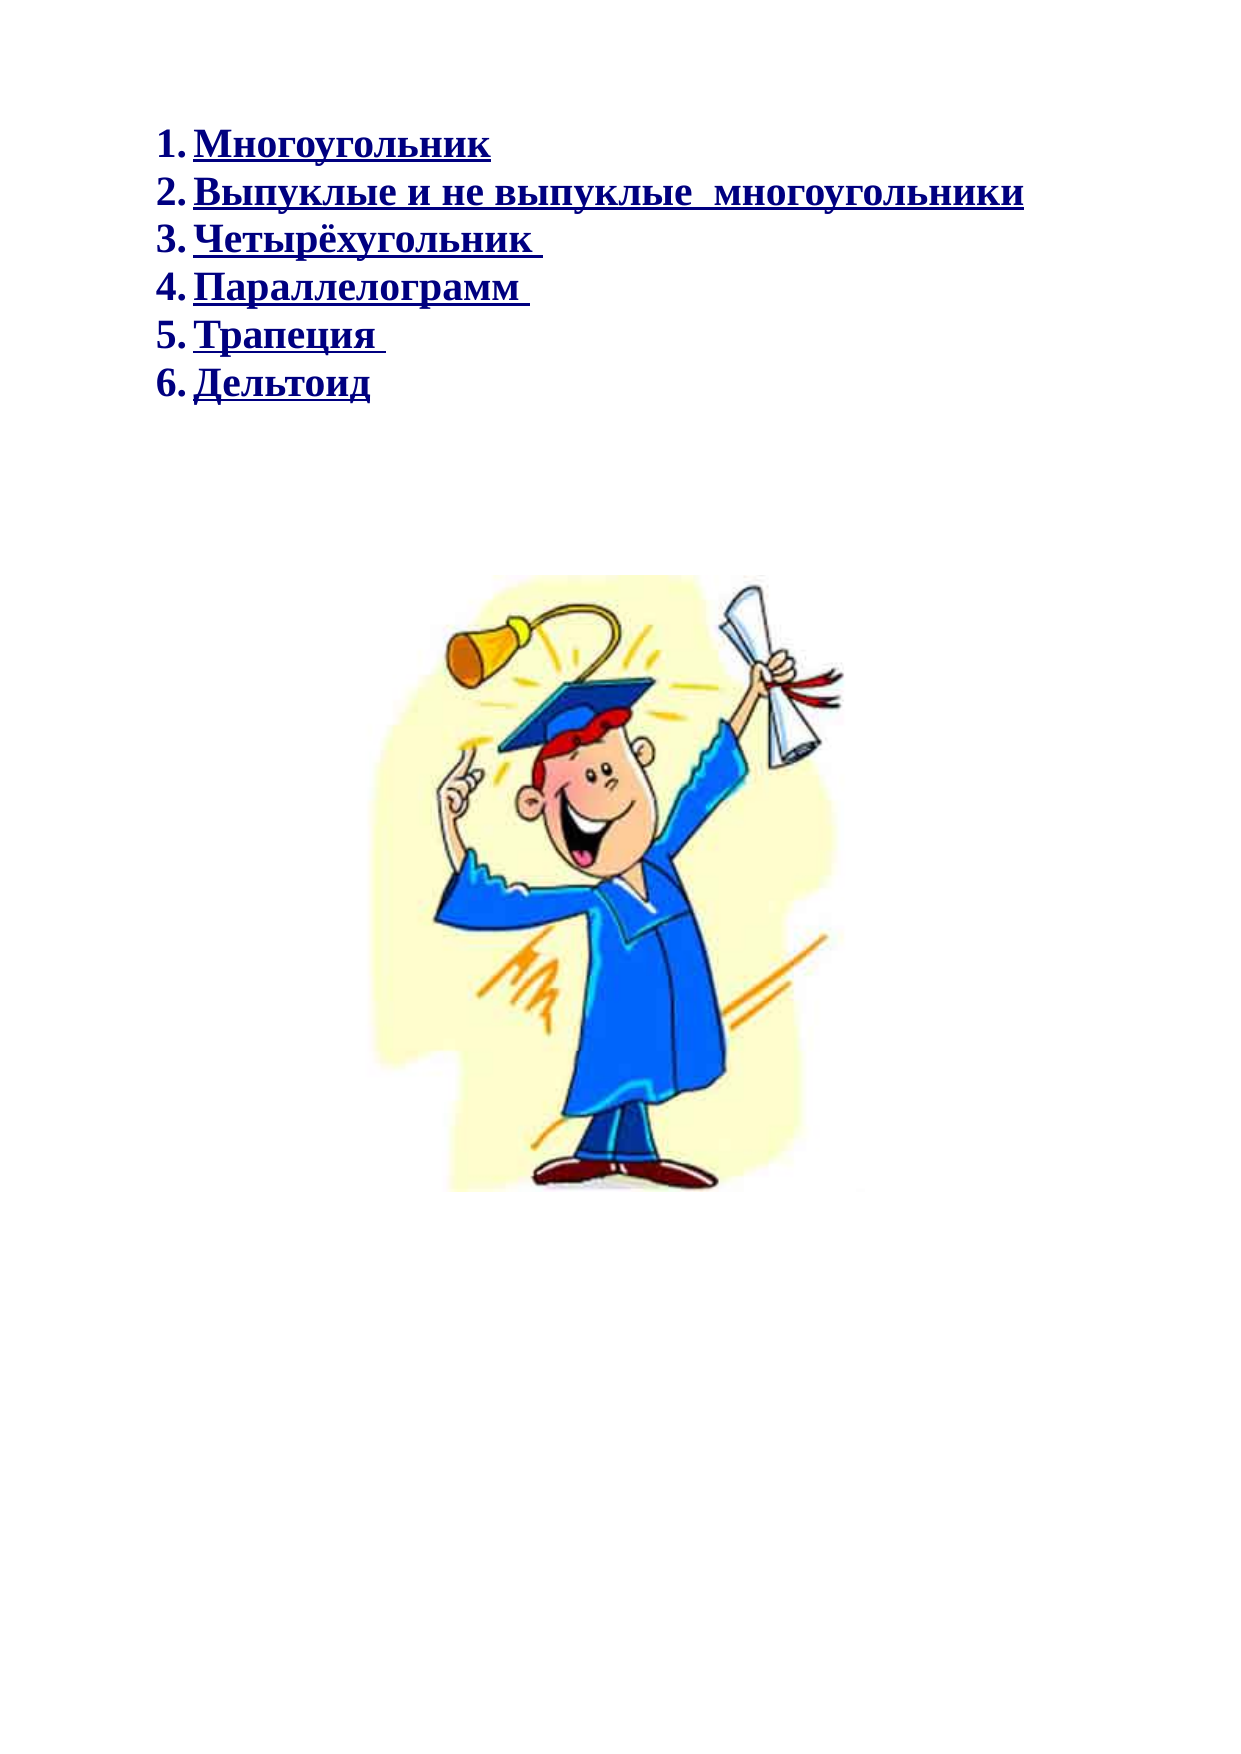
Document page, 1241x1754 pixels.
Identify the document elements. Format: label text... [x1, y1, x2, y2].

list Трапеция [156, 310, 1122, 358]
picture [343, 575, 866, 1192]
list Дельтоид [156, 358, 1122, 406]
list Выпуклые и не выпуклые многоугольники [156, 166, 1122, 214]
list Многоугольник [156, 118, 1122, 166]
list Параллелограмм [156, 262, 1122, 310]
list Четырёхугольник [156, 214, 1122, 262]
